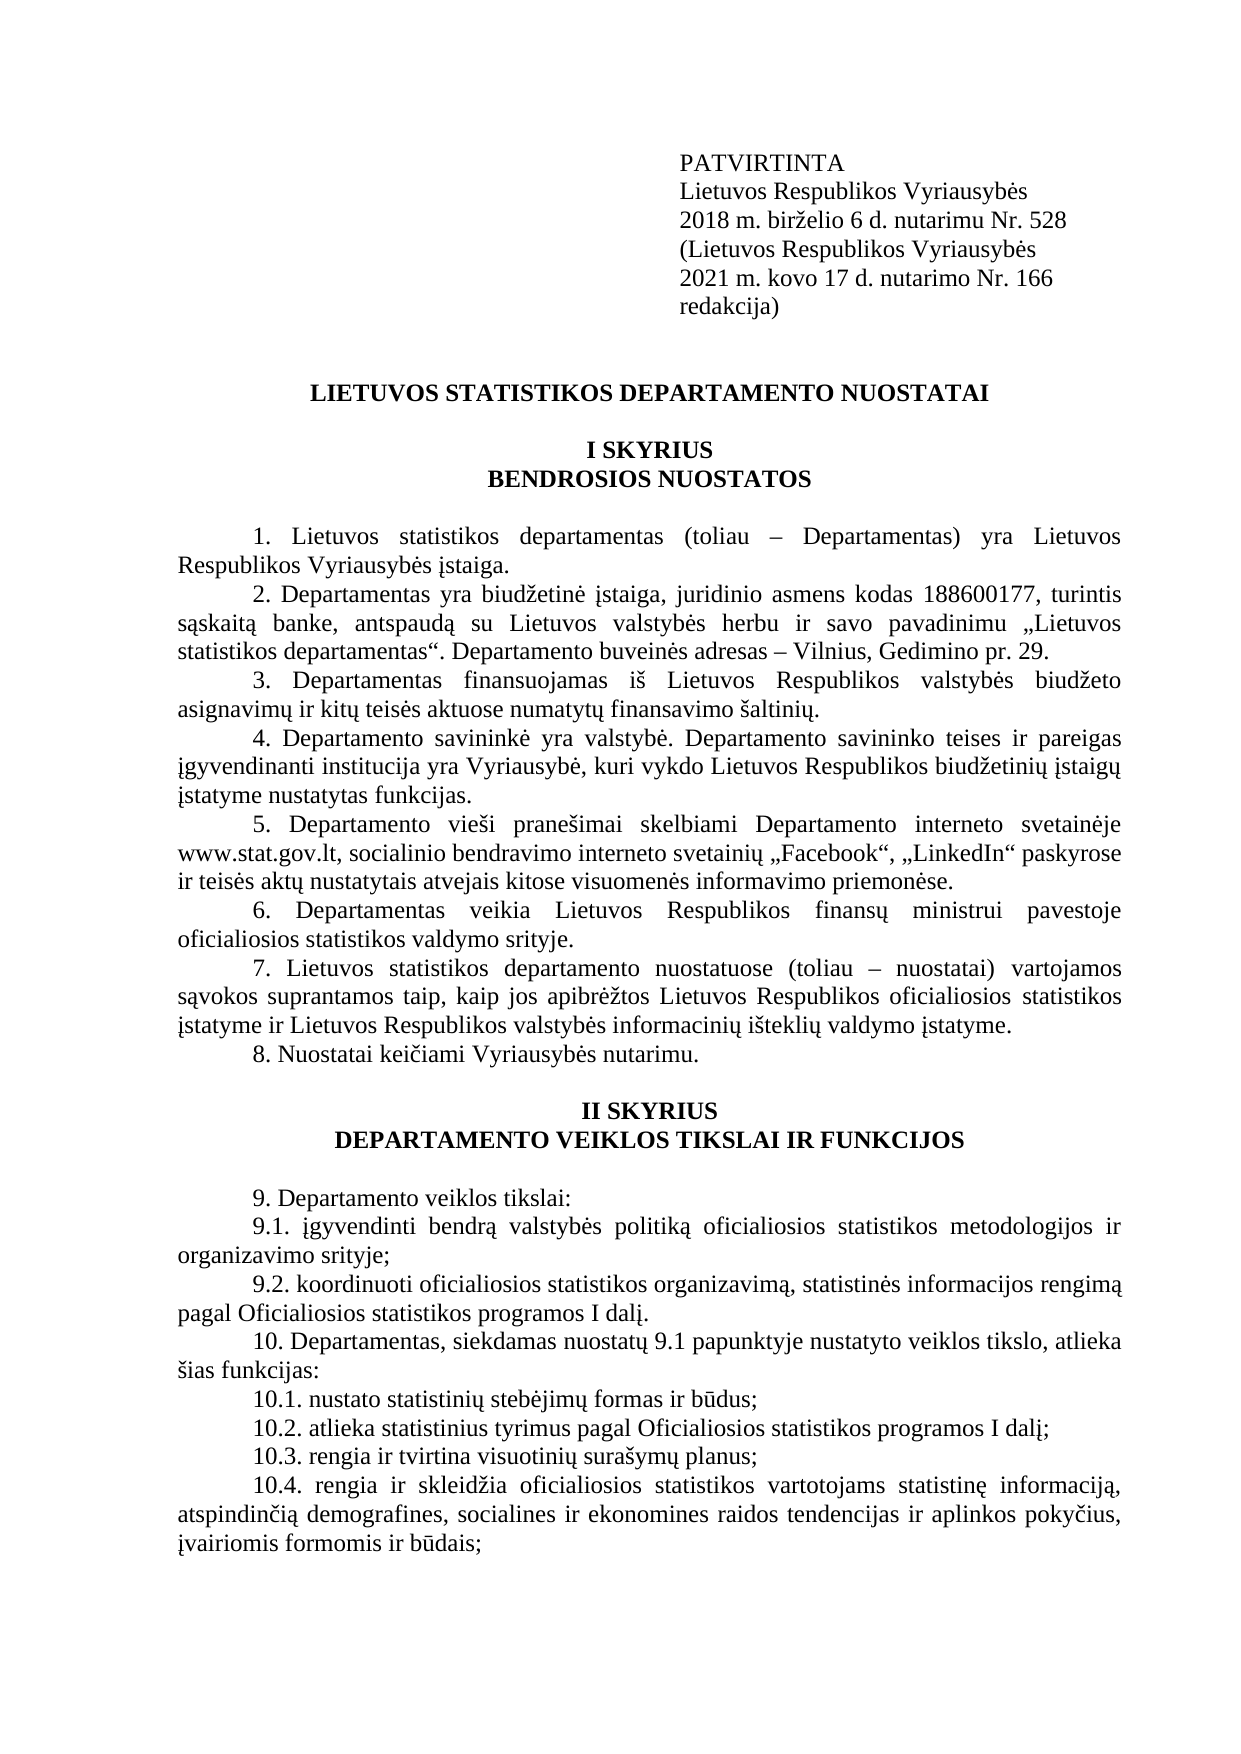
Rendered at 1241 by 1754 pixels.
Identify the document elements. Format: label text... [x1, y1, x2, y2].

text 10. Departamentas, siekdamas nuostatų 9.1 papunktyje nustatyto veiklos tikslo, atlieka šias funkcijas: [177, 1326, 1122, 1384]
text 2. Departamentas yra biudžetinė įstaiga, juridinio asmens kodas 188600177, turintis sąskaitą banke, antspaudą su Lietuvos valstybės herbu ir savo pavadinimu „Lietuvos statistikos departamentas“. Departamento buveinės adresas – Vilnius, Gedimino pr. 29. [177, 579, 1122, 665]
text 4. Departamento savininkė yra valstybė. Departamento savininko teises ir pareigas įgyvendinanti institucija yra Vyriausybė, kuri vykdo Lietuvos Respublikos biudžetinių įstaigų įstatyme nustatytas funkcijas. [177, 723, 1122, 809]
text 10.1. nustato statistinių stebėjimų formas ir būdus; [177, 1384, 1122, 1413]
text 8. Nuostatai keičiami Vyriausybės nutarimu. [177, 1039, 1122, 1068]
text (Lietuvos Respublikos Vyriausybės 2021 m. kovo 17 d. nutarimo Nr. 166 redakcija) [679, 234, 1122, 320]
text 10.3. rengia ir tvirtina visuotinių surašymų planus; [177, 1441, 1122, 1470]
text 9. Departamento veiklos tikslai: [177, 1183, 1122, 1211]
text I SKYRIUS [177, 435, 1122, 464]
text II SKYRIUS [177, 1096, 1122, 1125]
text LIETUVOS STATISTIKOS DEPARTAMENTO NUOSTATAI [177, 378, 1122, 406]
text 3. Departamentas finansuojamas iš Lietuvos Respublikos valstybės biudžeto asignavimų ir kitų teisės aktuose numatytų finansavimo šaltinių. [177, 665, 1122, 723]
text 1. Lietuvos statistikos departamentas (toliau – Departamentas) yra Lietuvos Respublikos Vyriausybės įstaiga. [177, 521, 1122, 579]
text 5. Departamento vieši pranešimai skelbiami Departamento interneto svetainėje www.stat.gov.lt, socialinio bendravimo interneto svetainių „Facebook“, „LinkedIn“ paskyrose ir teisės aktų nustatytais atvejais kitose visuomenės informavimo priemonėse. [177, 809, 1122, 895]
text 7. Lietuvos statistikos departamento nuostatuose (toliau – nuostatai) vartojamos sąvokos suprantamos taip, kaip jos apibrėžtos Lietuvos Respublikos oficialiosios statistikos įstatyme ir Lietuvos Respublikos valstybės informacinių išteklių valdymo įstatyme. [177, 953, 1122, 1039]
text 9.1. įgyvendinti bendrą valstybės politiką oficialiosios statistikos metodologijos ir organizavimo srityje; [177, 1211, 1122, 1269]
text 6. Departamentas veikia Lietuvos Respublikos finansų ministrui pavestoje oficialiosios statistikos valdymo srityje. [177, 895, 1122, 953]
text 10.4. rengia ir skleidžia oficialiosios statistikos vartotojams statistinę informaciją, atspindinčią demografines, socialines ir ekonomines raidos tendencijas ir aplinkos pokyčius, įvairiomis formomis ir būdais; [177, 1470, 1122, 1556]
text BENDROSIOS NUOSTATOS [177, 464, 1122, 493]
text 9.2. koordinuoti oficialiosios statistikos organizavimą, statistinės informacijos rengimą pagal Oficialiosios statistikos programos I dalį. [177, 1269, 1122, 1326]
text 10.2. atlieka statistinius tyrimus pagal Oficialiosios statistikos programos I dalį; [177, 1413, 1122, 1441]
text PATVIRTINTA Lietuvos Respublikos Vyriausybės 2018 m. birželio 6 d. nutarimu Nr. 528 [679, 148, 1122, 234]
text DEPARTAMENTO VEIKLOS TIKSLAI IR FUNKCIJOS [177, 1125, 1122, 1154]
